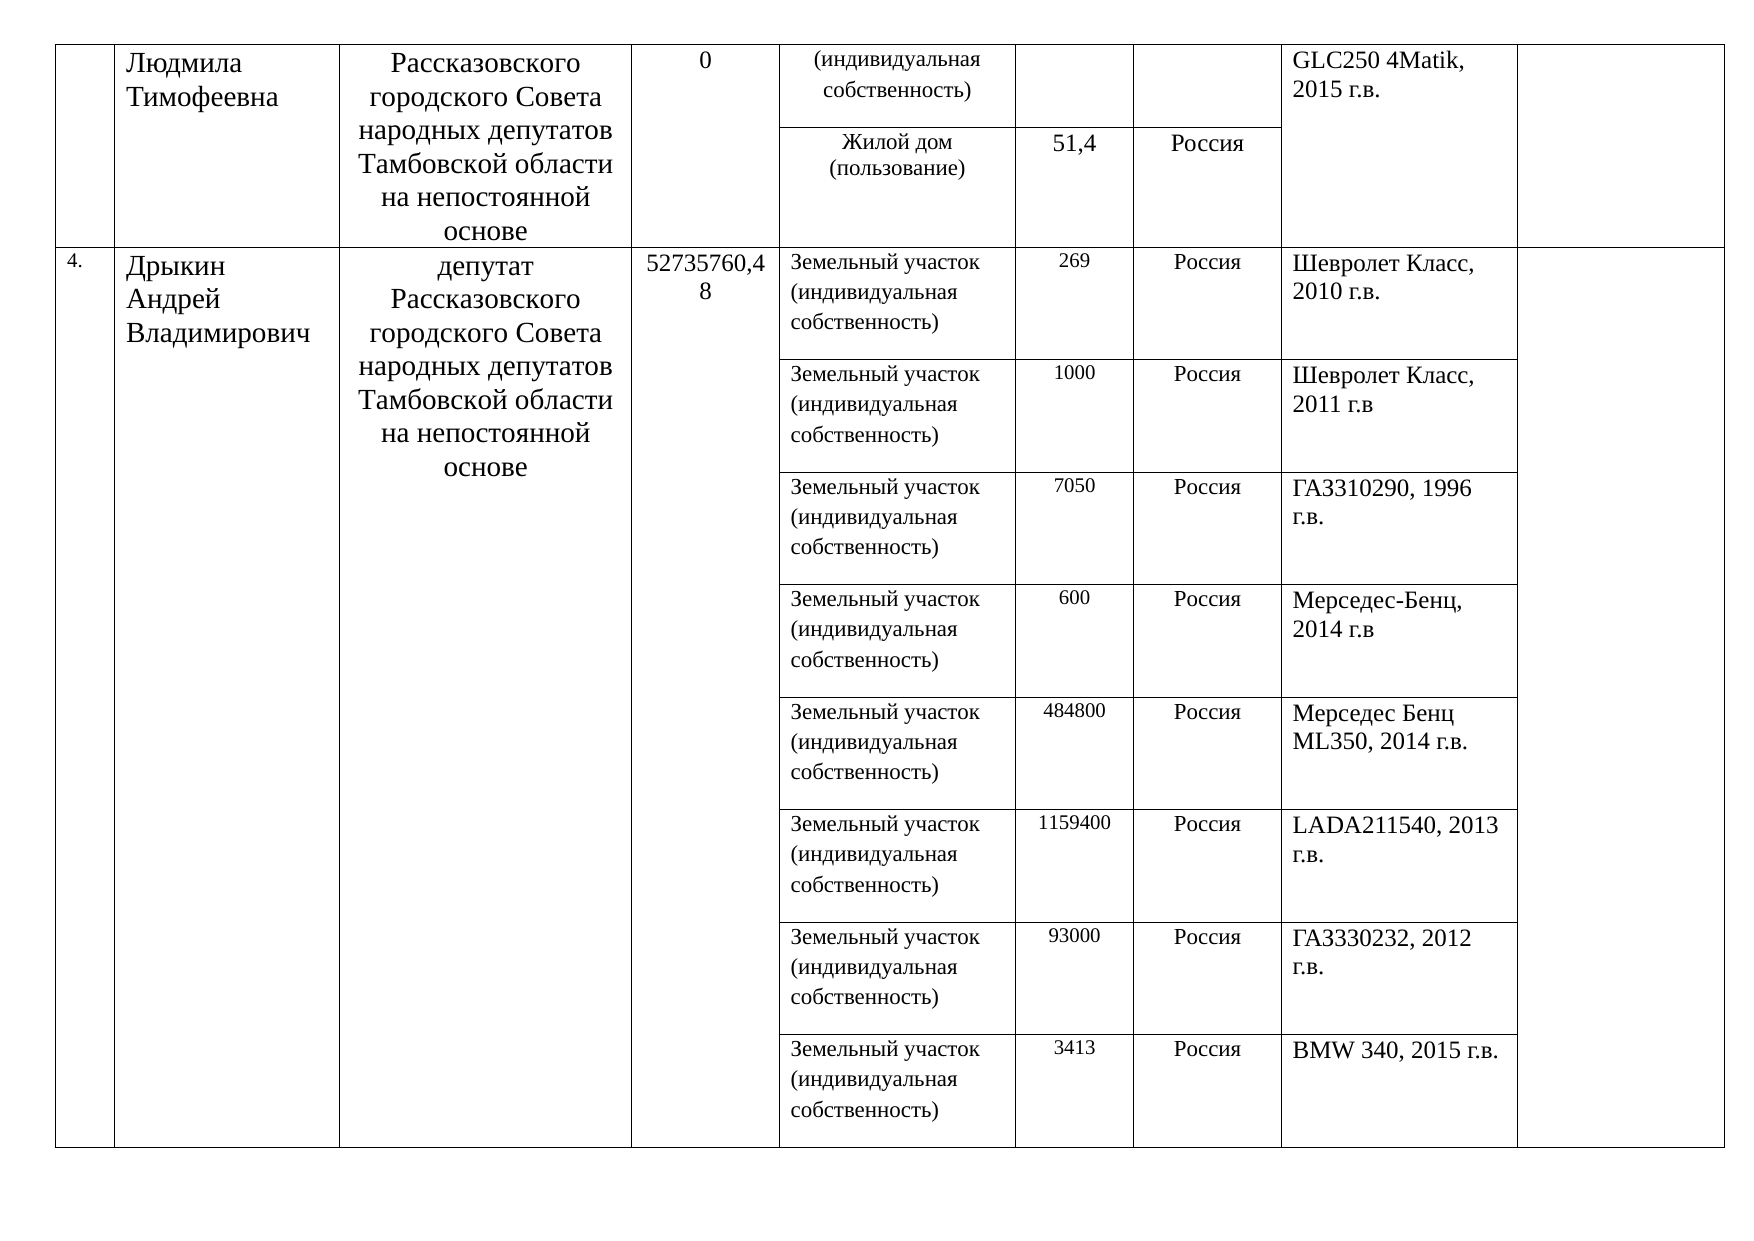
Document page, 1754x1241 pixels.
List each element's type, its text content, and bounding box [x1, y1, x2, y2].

table_cell 7050 [1016, 473, 1133, 584]
table_cell [1134, 45, 1281, 127]
table_cell Жилой дом (пользование) [780, 128, 1015, 247]
table_cell Земельный участок (индивидуальная собственность) [780, 473, 1015, 584]
table_cell Россия [1134, 810, 1281, 922]
table_cell 51,4 [1016, 128, 1133, 247]
table_cell Земельный участок (индивидуальная собственность) [780, 923, 1015, 1034]
table_cell Шевролет Класс, 2010 г.в. [1282, 248, 1517, 359]
table_cell 4. [56, 248, 114, 1147]
table_cell Россия [1134, 698, 1281, 809]
table_cell 269 [1016, 248, 1133, 359]
table_cell [1518, 248, 1724, 1147]
table_cell 0 [632, 45, 779, 247]
table_cell [1016, 45, 1133, 127]
table_cell Россия [1134, 473, 1281, 584]
table_cell депутат Рассказовского городского Совета народных депутатов Тамбовской области на непостоянной основе [340, 248, 631, 1147]
table_cell [56, 45, 114, 247]
table_cell Земельный участок (индивидуальная собственность) [780, 585, 1015, 697]
table_cell Земельный участок (индивидуальная собственность) [780, 810, 1015, 922]
table_cell 93000 [1016, 923, 1133, 1034]
table_cell Мерседес-Бенц, 2014 г.в [1282, 585, 1517, 697]
table_cell Земельный участок (индивидуальная собственность) [780, 248, 1015, 359]
table_cell Дрыкин Андрей Владимирович [115, 248, 339, 1147]
table_cell BMW 340, 2015 г.в. [1282, 1035, 1517, 1147]
table_cell Рассказовского городского Совета народных депутатов Тамбовской области на непостоянной основе [340, 45, 631, 247]
table_cell 1159400 [1016, 810, 1133, 922]
table_cell GLC250 4Matik, 2015 г.в. [1282, 45, 1517, 247]
table_cell Россия [1134, 128, 1281, 247]
table_cell (индивидуальная собственность) [780, 45, 1015, 127]
table_cell Россия [1134, 585, 1281, 697]
table_cell Мерседес Бенц ML350, 2014 г.в. [1282, 698, 1517, 809]
table_cell ГАЗ310290, 1996 г.в. [1282, 473, 1517, 584]
table_cell Россия [1134, 248, 1281, 359]
table_cell Шевролет Класс, 2011 г.в [1282, 360, 1517, 472]
table_cell [1518, 45, 1724, 247]
table_cell LADA211540, 2013 г.в. [1282, 810, 1517, 922]
table_cell 52735760,48 [632, 248, 779, 1147]
table_cell 600 [1016, 585, 1133, 697]
table_cell Земельный участок (индивидуальная собственность) [780, 360, 1015, 472]
table_cell Россия [1134, 1035, 1281, 1147]
table_cell Людмила Тимофеевна [115, 45, 339, 247]
table_cell Земельный участок (индивидуальная собственность) [780, 698, 1015, 809]
table_cell Россия [1134, 360, 1281, 472]
table_cell Россия [1134, 923, 1281, 1034]
table_cell 484800 [1016, 698, 1133, 809]
table_cell Земельный участок (индивидуальная собственность) [780, 1035, 1015, 1147]
table_cell 1000 [1016, 360, 1133, 472]
table_cell ГАЗ330232, 2012 г.в. [1282, 923, 1517, 1034]
table_cell 3413 [1016, 1035, 1133, 1147]
